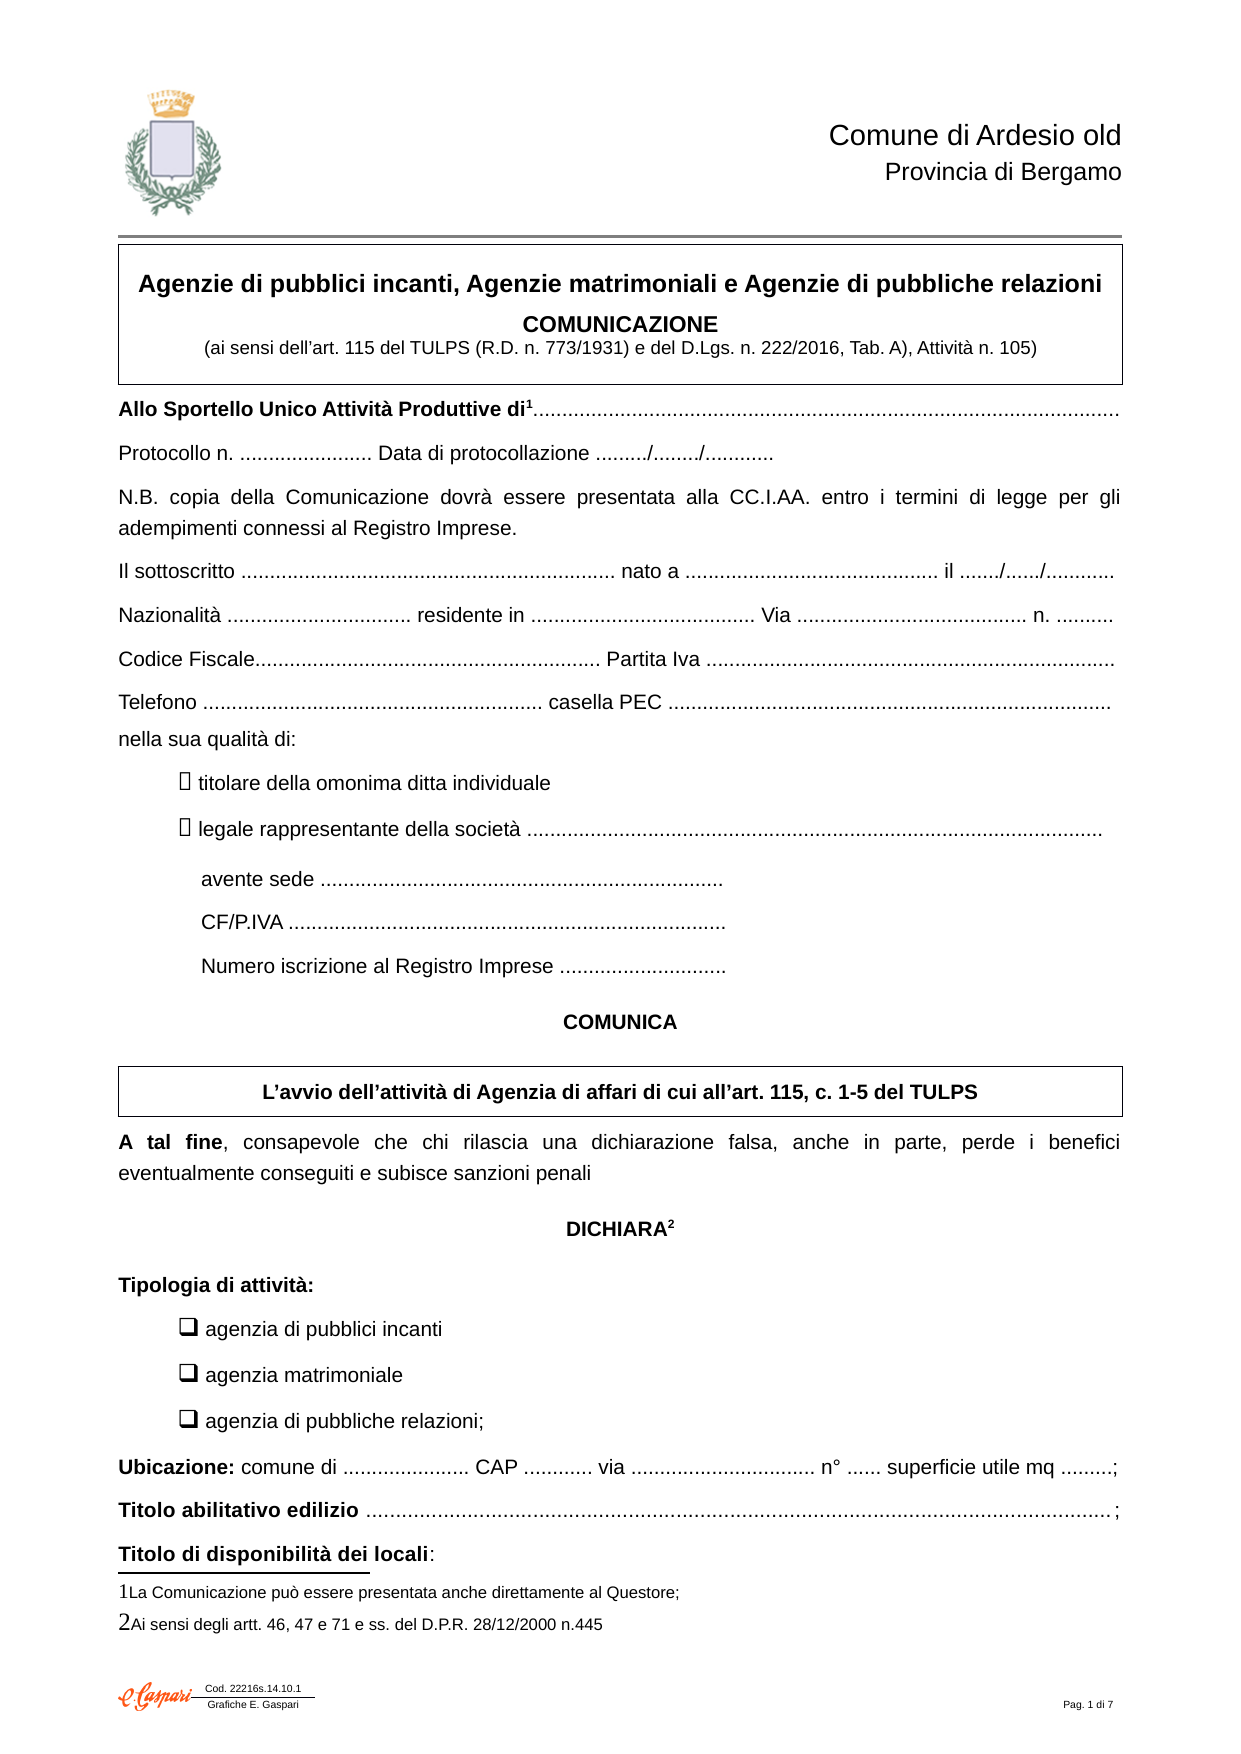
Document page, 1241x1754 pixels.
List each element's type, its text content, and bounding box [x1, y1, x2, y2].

text La Comunicazione può essere presentata anche direttamente al Questore; [118, 1579, 1122, 1603]
table_header Agenzie di pubblici incanti, Agenzie matrimoniali e Agenzie di pubbliche relazioni COMUNICAZIONE (ai sensi dell’art. 115 del TULPS (R.D. n. 773/1931) e del D.Lgs. n. 222/2016, Tab. A), Attività n. 105) [119, 245, 1122, 384]
text N.B. copia della Comunicazione dovrà essere presentata alla CC.I.AA. entro i termini di legge per gli adempimenti connessi al Registro Imprese. [118, 484, 1122, 539]
text Ubicazione: comune di ...................... CAP ............ via ................................ n° ...... superficie utile mq .........; [118, 1454, 1122, 1478]
picture [122, 185, 224, 219]
text Tipologia di attività: [118, 1273, 1122, 1297]
text  legale rappresentante della società .................................................................................................... [177, 810, 1122, 844]
text Numero iscrizione al Registro Imprese ............................. [201, 954, 1122, 978]
text avente sede ...................................................................... [201, 866, 1122, 890]
text Allo Sportello Unico Attività Produttive di [118, 397, 1122, 421]
text Titolo abilitativo edilizio .............................................................................................................................; [118, 1498, 1122, 1522]
table_header L’avvio dell’attività di Agenzia di affari di cui all’art. 115, c. 1-5 del TULPS [119, 1067, 1122, 1116]
text COMUNICA [118, 1010, 1122, 1034]
text Protocollo n. ....................... Data di protocollazione ........./......../............ [118, 441, 1122, 465]
text  agenzia matrimoniale [177, 1363, 1122, 1388]
text DICHIARA [118, 1217, 1122, 1241]
text Titolo di disponibilità dei locali: [118, 1542, 1122, 1566]
text CF/P.IVA ............................................................................ [201, 910, 1122, 934]
text Codice Fiscale............................................................ Partita Iva ....................................................................... [118, 647, 1122, 671]
text Nazionalità ................................ residente in ....................................... Via ........................................ n. .......... [118, 603, 1122, 627]
text Telefono ........................................................... casella PEC ............................................................................. [118, 690, 1122, 714]
picture [122, 87, 224, 118]
text Comune di Ardesio old [118, 118, 1122, 152]
text nella sua qualità di: [118, 727, 1122, 751]
text  agenzia di pubbliche relazioni; [177, 1408, 1122, 1433]
picture [122, 152, 224, 157]
picture [118, 1682, 192, 1711]
text Provincia di Bergamo [118, 157, 1122, 185]
text A tal fine, consapevole che chi rilascia una dichiarazione falsa, anche in parte, perde i benefici eventualmente conseguiti e subisce sanzioni penali [118, 1129, 1122, 1185]
text Ai sensi degli artt. 46, 47 e 71 e ss. del D.P.R. 28/12/2000 n.445 [118, 1607, 1122, 1636]
text  agenzia di pubblici incanti [177, 1317, 1122, 1342]
text Il sottoscritto ................................................................. nato a ............................................ il ......./....../............ [118, 559, 1122, 583]
text  titolare della omonima ditta individuale [177, 763, 1122, 797]
